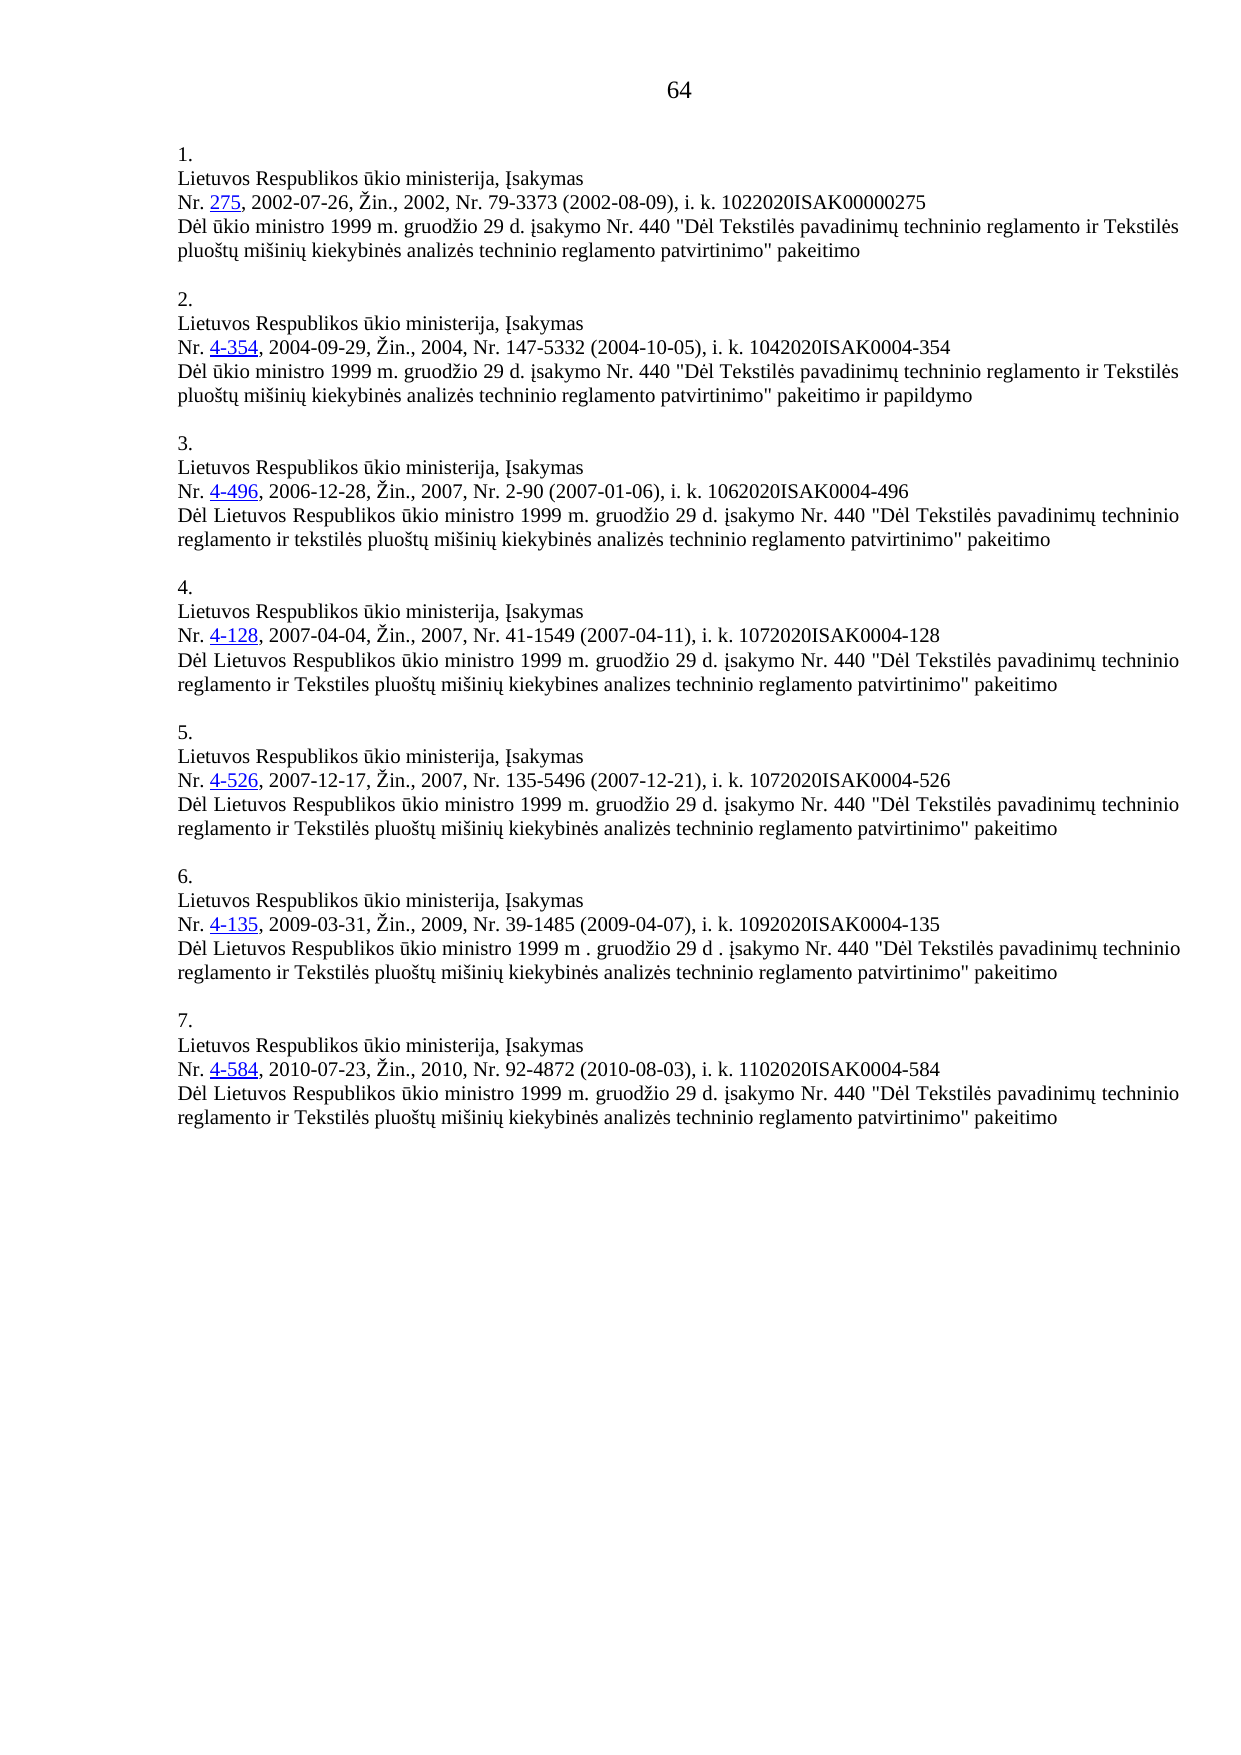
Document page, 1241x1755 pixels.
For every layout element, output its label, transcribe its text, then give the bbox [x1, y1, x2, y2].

text Nr. 4-135, 2009-03-31, Žin., 2009, Nr. 39-1485 (2009-04-07), i. k. 1092020ISAK0004-135 [177, 912, 1181, 936]
text Dėl ūkio ministro 1999 m. gruodžio 29 d. įsakymo Nr. 440 "Dėl Tekstilės pavadinimų techninio reglamento ir Tekstilės pluoštų mišinių kiekybinės analizės techninio reglamento patvirtinimo" pakeitimo [177, 214, 1181, 262]
text Nr. 4-496, 2006-12-28, Žin., 2007, Nr. 2-90 (2007-01-06), i. k. 1062020ISAK0004-496 [177, 479, 1181, 503]
text Lietuvos Respublikos ūkio ministerija, Įsakymas [177, 166, 1181, 190]
text Dėl Lietuvos Respublikos ūkio ministro 1999 m. gruodžio 29 d. įsakymo Nr. 440 "Dėl Tekstilės pavadinimų techninio reglamento ir Tekstilės pluoštų mišinių kiekybinės analizės techninio reglamento patvirtinimo" pakeitimo [177, 792, 1181, 840]
text Lietuvos Respublikos ūkio ministerija, Įsakymas [177, 744, 1181, 768]
text Lietuvos Respublikos ūkio ministerija, Įsakymas [177, 1032, 1181, 1057]
text 5. [177, 720, 1181, 744]
text 7. [177, 1008, 1181, 1032]
text Dėl ūkio ministro 1999 m. gruodžio 29 d. įsakymo Nr. 440 "Dėl Tekstilės pavadinimų techninio reglamento ir Tekstilės pluoštų mišinių kiekybinės analizės techninio reglamento patvirtinimo" pakeitimo ir papildymo [177, 359, 1181, 407]
text 3. [177, 431, 1181, 455]
text 6. [177, 864, 1181, 888]
text Dėl Lietuvos Respublikos ūkio ministro 1999 m . gruodžio 29 d . įsakymo Nr. 440 "Dėl Tekstilės pavadinimų techninio reglamento ir Tekstilės pluoštų mišinių kiekybinės analizės techninio reglamento patvirtinimo" pakeitimo [177, 936, 1181, 984]
text Lietuvos Respublikos ūkio ministerija, Įsakymas [177, 599, 1181, 623]
text Dėl Lietuvos Respublikos ūkio ministro 1999 m. gruodžio 29 d. įsakymo Nr. 440 "Dėl Tekstilės pavadinimų techninio reglamento ir tekstilės pluoštų mišinių kiekybinės analizės techninio reglamento patvirtinimo" pakeitimo [177, 503, 1181, 551]
text Dėl Lietuvos Respublikos ūkio ministro 1999 m. gruodžio 29 d. įsakymo Nr. 440 "Dėl Tekstilės pavadinimų techninio reglamento ir Tekstiles pluoštų mišinių kiekybines analizes techninio reglamento patvirtinimo" pakeitimo [177, 647, 1181, 696]
text Nr. 4-354, 2004-09-29, Žin., 2004, Nr. 147-5332 (2004-10-05), i. k. 1042020ISAK0004-354 [177, 335, 1181, 359]
text Nr. 4-526, 2007-12-17, Žin., 2007, Nr. 135-5496 (2007-12-21), i. k. 1072020ISAK0004-526 [177, 768, 1181, 792]
text Nr. 4-584, 2010-07-23, Žin., 2010, Nr. 92-4872 (2010-08-03), i. k. 1102020ISAK0004-584 [177, 1057, 1181, 1081]
text 2. [177, 287, 1181, 311]
text Nr. 4-128, 2007-04-04, Žin., 2007, Nr. 41-1549 (2007-04-11), i. k. 1072020ISAK0004-128 [177, 623, 1181, 647]
text 1. [177, 142, 1181, 166]
text Lietuvos Respublikos ūkio ministerija, Įsakymas [177, 455, 1181, 479]
text Nr. 275, 2002-07-26, Žin., 2002, Nr. 79-3373 (2002-08-09), i. k. 1022020ISAK00000275 [177, 190, 1181, 214]
text Lietuvos Respublikos ūkio ministerija, Įsakymas [177, 311, 1181, 335]
text Lietuvos Respublikos ūkio ministerija, Įsakymas [177, 888, 1181, 912]
text Dėl Lietuvos Respublikos ūkio ministro 1999 m. gruodžio 29 d. įsakymo Nr. 440 "Dėl Tekstilės pavadinimų techninio reglamento ir Tekstilės pluoštų mišinių kiekybinės analizės techninio reglamento patvirtinimo" pakeitimo [177, 1081, 1181, 1129]
text 4. [177, 575, 1181, 599]
